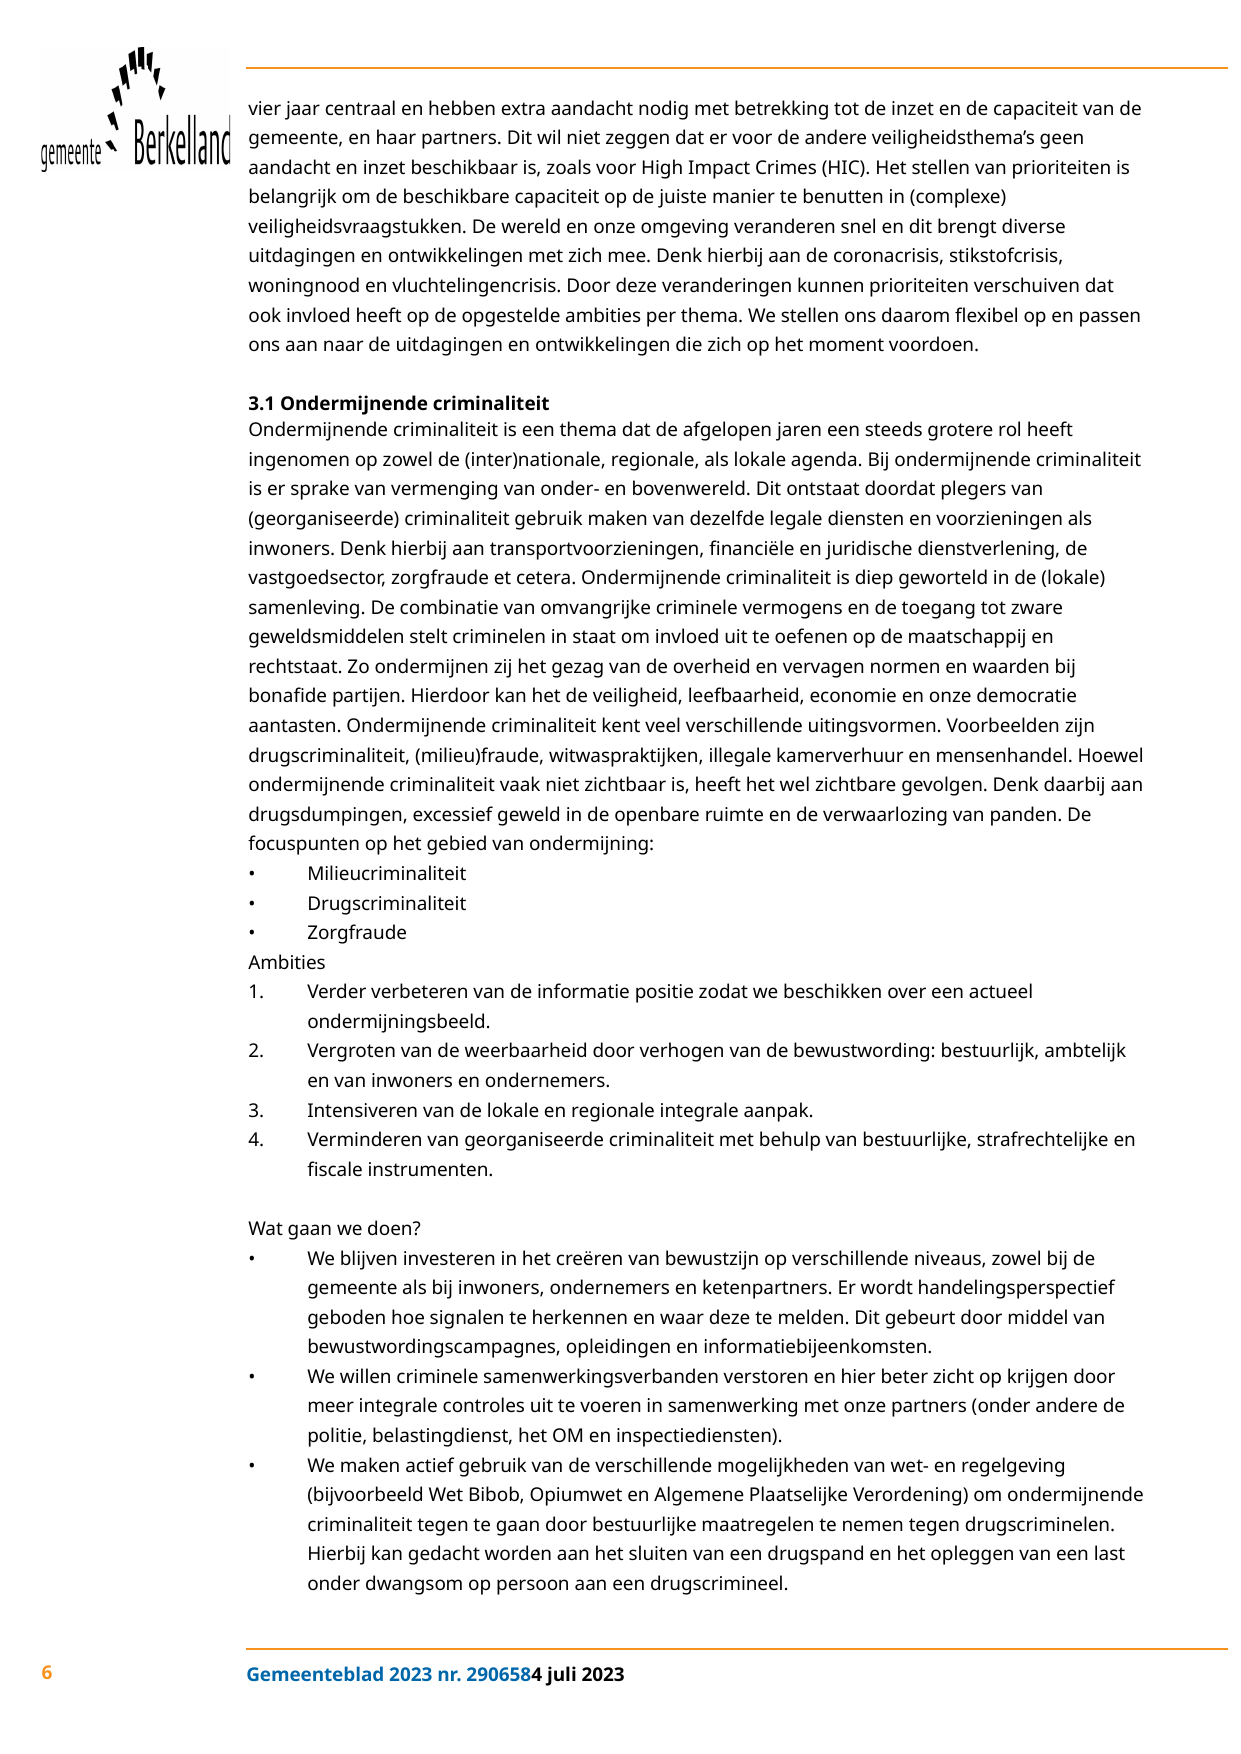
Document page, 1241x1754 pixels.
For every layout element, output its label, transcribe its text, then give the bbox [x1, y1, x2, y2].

list Verminderen van georganiseerde criminaliteit met behulp van bestuurlijke, strafrechtelijke en fiscale instrumenten. [248, 1126, 1152, 1182]
list Intensiveren van de lokale en regionale integrale aanpak. [248, 1097, 1152, 1122]
list Verder verbeteren van de informatie positie zodat we beschikken over een actueel ondermijningsbeeld. [248, 978, 1152, 1034]
text 3.1 Ondermijnende criminaliteit [248, 391, 1152, 416]
list Milieucriminaliteit [248, 860, 1152, 886]
text Ambities [248, 949, 1152, 974]
text Ondermijnende criminaliteit is een thema dat de afgelopen jaren een steeds grotere rol heeft ingenomen op zowel de (inter)nationale, regionale, als lokale agenda. Bij ondermijnende criminaliteit is er sprake van vermenging van onder- en bovenwereld. Dit ontstaat doordat plegers van (georganiseerde) criminaliteit gebruik maken van dezelfde legale diensten en voorzieningen als inwoners. Denk hierbij aan transportvoorzieningen, financiële en juridische dienstverlening, de vastgoedsector, zorgfraude et cetera. Ondermijnende criminaliteit is diep geworteld in de (lokale) samenleving. De combinatie van omvangrijke criminele vermogens en de toegang tot zware geweldsmiddelen stelt criminelen in staat om invloed uit te oefenen op de maatschappij en rechtstaat. Zo ondermijnen zij het gezag van de overheid en vervagen normen en waarden bij bonafide partijen. Hierdoor kan het de veiligheid, leefbaarheid, economie en onze democratie aantasten. Ondermijnende criminaliteit kent veel verschillende uitingsvormen. Voorbeelden zijn drugscriminaliteit, (milieu)fraude, witwaspraktijken, illegale kamerverhuur en mensenhandel. Hoewel ondermijnende criminaliteit vaak niet zichtbaar is, heeft het wel zichtbare gevolgen. Denk daarbij aan drugsdumpingen, excessief geweld in de openbare ruimte en de verwaarlozing van panden. De focuspunten op het gebied van ondermijning: [248, 416, 1152, 856]
list Zorgfraude [248, 919, 1152, 945]
list Drugscriminaliteit [248, 890, 1152, 915]
text vier jaar centraal en hebben extra aandacht nodig met betrekking tot de inzet en de capaciteit van de gemeente, en haar partners. Dit wil niet zeggen dat er voor de andere veiligheidsthema’s geen aandacht en inzet beschikbaar is, zoals voor High Impact Crimes (HIC). Het stellen van prioriteiten is belangrijk om de beschikbare capaciteit op de juiste manier te benutten in (complexe) veiligheidsvraagstukken. De wereld en onze omgeving veranderen snel en dit brengt diverse uitdagingen en ontwikkelingen met zich mee. Denk hierbij aan de coronacrisis, stikstofcrisis, woningnood en vluchtelingencrisis. Door deze veranderingen kunnen prioriteiten verschuiven dat ook invloed heeft op de opgestelde ambities per thema. We stellen ons daarom flexibel op en passen ons aan naar de uitdagingen en ontwikkelingen die zich op het moment voordoen. [248, 95, 1152, 357]
list We maken actief gebruik van de verschillende mogelijkheden van wet- en regelgeving (bijvoorbeeld Wet Bibob, Opiumwet en Algemene Plaatselijke Verordening) om ondermijnende criminaliteit tegen te gaan door bestuurlijke maatregelen te nemen tegen drugscriminelen. Hierbij kan gedacht worden aan het sluiten van een drugspand en het opleggen van een last onder dwangsom op persoon aan een drugscrimineel. [248, 1452, 1152, 1596]
list Vergroten van de weerbaarheid door verhogen van de bewustwording: bestuurlijk, ambtelijk en van inwoners en ondernemers. [248, 1038, 1152, 1093]
list We willen criminele samenwerkingsverbanden verstoren en hier beter zicht op krijgen door meer integrale controles uit te voeren in samenwerking met onze partners (onder andere de politie, belastingdienst, het OM en inspectiediensten). [248, 1363, 1152, 1448]
list We blijven investeren in het creëren van bewustzijn op verschillende niveaus, zowel bij de gemeente als bij inwoners, ondernemers en ketenpartners. Er wordt handelingsperspectief geboden hoe signalen te herkennen en waar deze te melden. Dit gebeurt door middel van bewustwordingscampagnes, opleidingen en informatiebijeenkomsten. [248, 1245, 1152, 1359]
picture [41, 47, 231, 172]
text Wat gaan we doen? [248, 1215, 1152, 1241]
